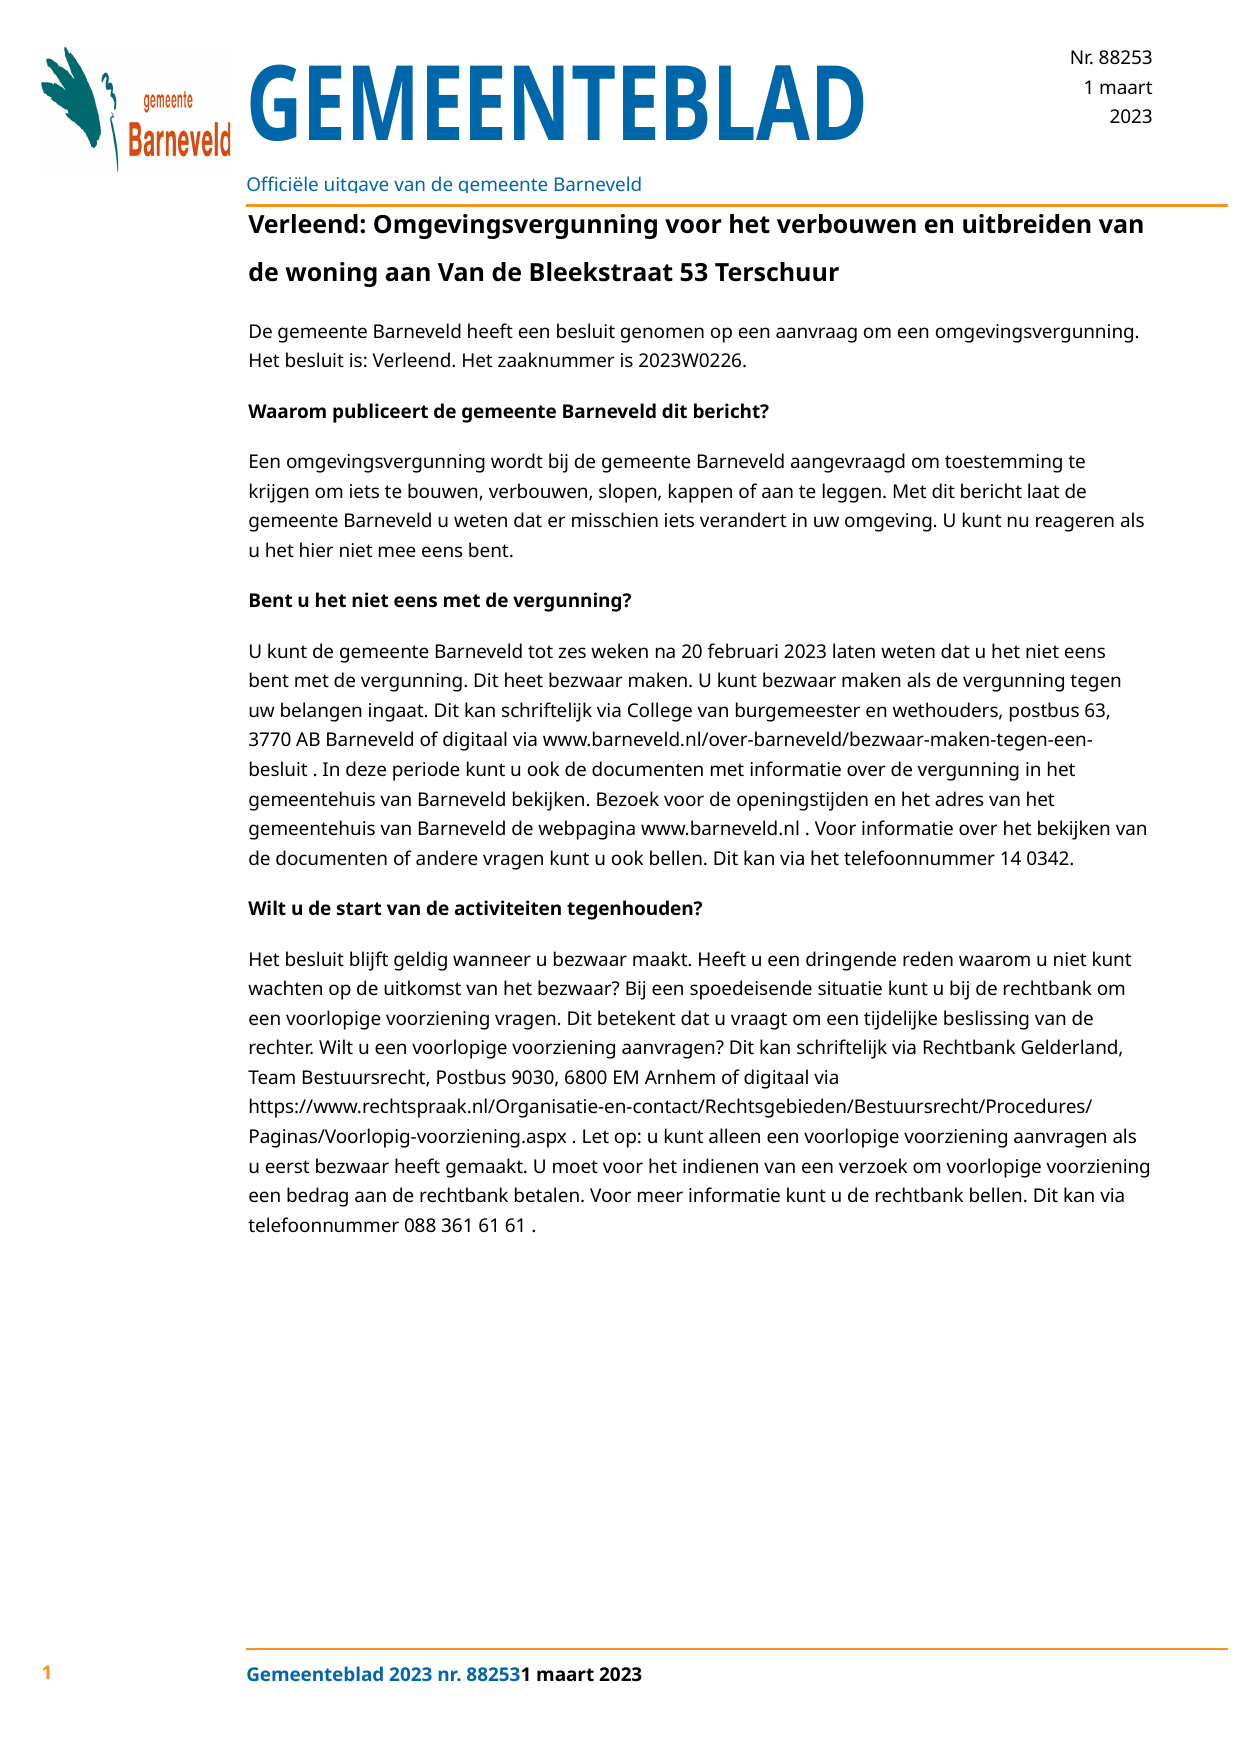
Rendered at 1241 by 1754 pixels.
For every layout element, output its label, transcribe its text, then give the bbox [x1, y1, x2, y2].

text Waarom publiceert de gemeente Barneveld dit bericht? [248, 398, 1152, 424]
text Verleend: Omgevingsvergunning voor het verbouwen en uitbreiden van de woning aan Van de Bleekstraat 53 Terschuur [248, 207, 1152, 288]
text U kunt de gemeente Barneveld tot zes weken na 20 februari 2023 laten weten dat u het niet eens bent met de vergunning. Dit heet bezwaar maken. U kunt bezwaar maken als de vergunning tegen uw belangen ingaat. Dit kan schriftelijk via College van burgemeester en wethouders, postbus 63, 3770 AB Barneveld of digitaal via www.barneveld.nl/over-barneveld/bezwaar-maken-tegen-een-besluit . In deze periode kunt u ook de documenten met informatie over de vergunning in het gemeentehuis van Barneveld bekijken. Bezoek voor de openingstijden en het adres van het gemeentehuis van Barneveld de webpagina www.barneveld.nl . Voor informatie over het bekijken van de documenten of andere vragen kunt u ook bellen. Dit kan via het telefoonnummer 14 0342. [248, 638, 1152, 871]
text Het besluit blijft geldig wanneer u bezwaar maakt. Heeft u een dringende reden waarom u niet kunt wachten op de uitkomst van het bezwaar? Bij een spoedeisende situatie kunt u bij de rechtbank om een voorlopige voorziening vragen. Dit betekent dat u vraagt om een tijdelijke beslissing van de rechter. Wilt u een voorlopige voorziening aanvragen? Dit kan schriftelijk via Rechtbank Gelderland, Team Bestuursrecht, Postbus 9030, 6800 EM Arnhem of digitaal via https://www.rechtspraak.nl/Organisatie-en-contact/Rechtsgebieden/Bestuursrecht/Procedures/Paginas/Voorlopig-voorziening.aspx . Let op: u kunt alleen een voorlopige voorziening aanvragen als u eerst bezwaar heeft gemaakt. U moet voor het indienen van een verzoek om voorlopige voorziening een bedrag aan de rechtbank betalen. Voor meer informatie kunt u de rechtbank bellen. Dit kan via telefoonnummer 088 361 61 61 . [248, 946, 1152, 1238]
text De gemeente Barneveld heeft een besluit genomen op een aanvraag om een omgevingsvergunning. Het besluit is: Verleend. Het zaaknummer is 2023W0226. [248, 318, 1152, 373]
picture [41, 47, 231, 172]
text Bent u het niet eens met de vergunning? [248, 587, 1152, 613]
text Wilt u de start van de activiteiten tegenhouden? [248, 895, 1152, 921]
text Een omgevingsvergunning wordt bij de gemeente Barneveld aangevraagd om toestemming te krijgen om iets te bouwen, verbouwen, slopen, kappen of aan te leggen. Met dit bericht laat de gemeente Barneveld u weten dat er misschien iets verandert in uw omgeving. U kunt nu reageren als u het hier niet mee eens bent. [248, 448, 1152, 563]
